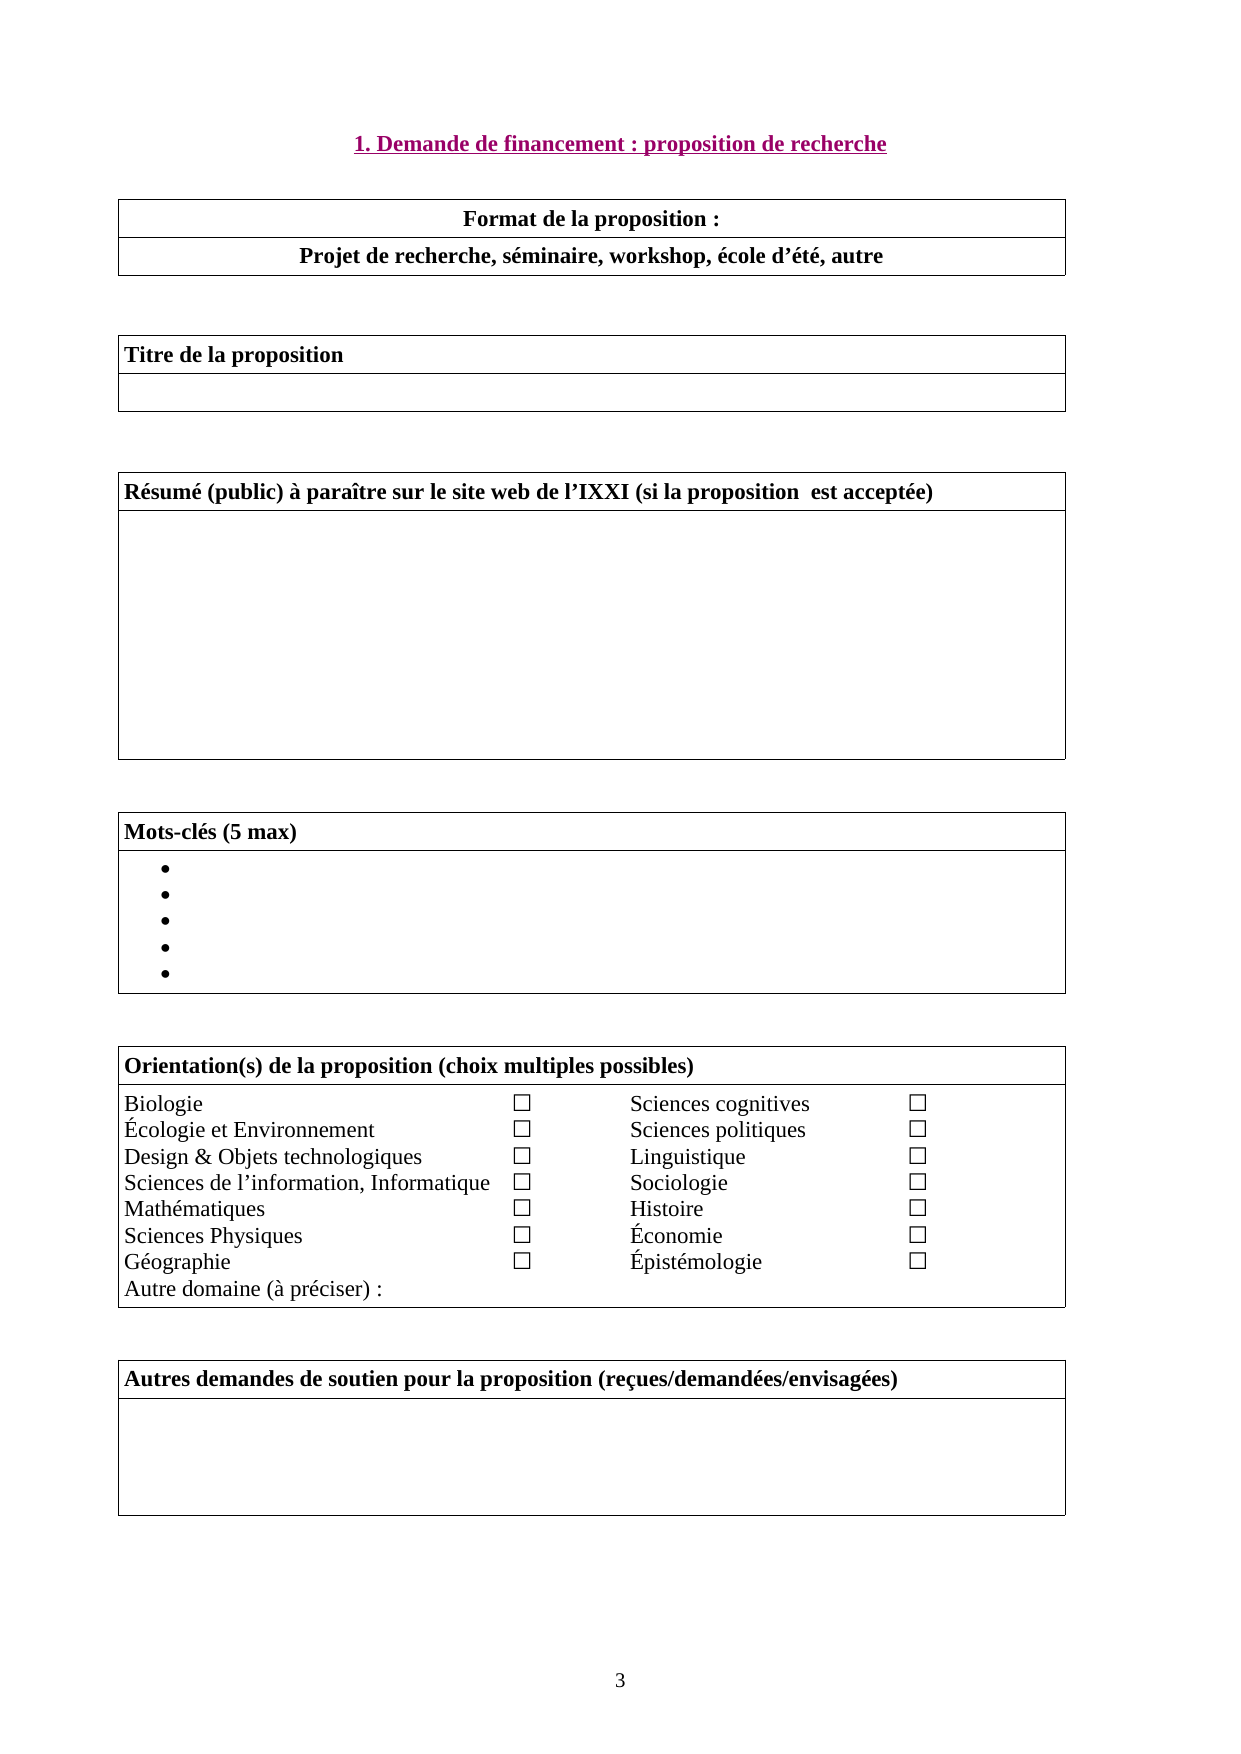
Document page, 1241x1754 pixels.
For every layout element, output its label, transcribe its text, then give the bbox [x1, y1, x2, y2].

table_cell [119, 374, 1065, 411]
subtitle 1. Demande de financement : proposition de recherche [118, 129, 1122, 156]
table_cell [119, 851, 1065, 993]
table_cell Projet de recherche, séminaire, workshop, école d’été, autre [119, 238, 1065, 275]
table_cell [119, 511, 1065, 759]
table_header Orientation(s) de la proposition (choix multiples possibles) [119, 1047, 1065, 1084]
table_cell [119, 1399, 1065, 1515]
table_header Mots-clés (5 max) [119, 813, 1065, 850]
table_header Résumé (public) à paraître sur le site web de l’IXXI (si la proposition est acceptée) [119, 473, 1065, 510]
table_header Format de la proposition : [119, 200, 1065, 237]
table_header Titre de la proposition [119, 336, 1065, 373]
table_header Autres demandes de soutien pour la proposition (reçues/demandées/envisagées) [119, 1361, 1065, 1398]
table_cell Biologie ☐ Sciences cognitives ☐ Écologie et Environnement ☐ Sciences politiques ☐ Design & Objets technologiques ☐ Linguistique ☐ Sciences de l’information, Informatique ☐ Sociologie ☐ Mathématiques ☐ Histoire ☐ Sciences Physiques ☐ Économie ☐ Géographie ☐ Épistémologie ☐ Autre domaine (à préciser) : [119, 1085, 1065, 1307]
